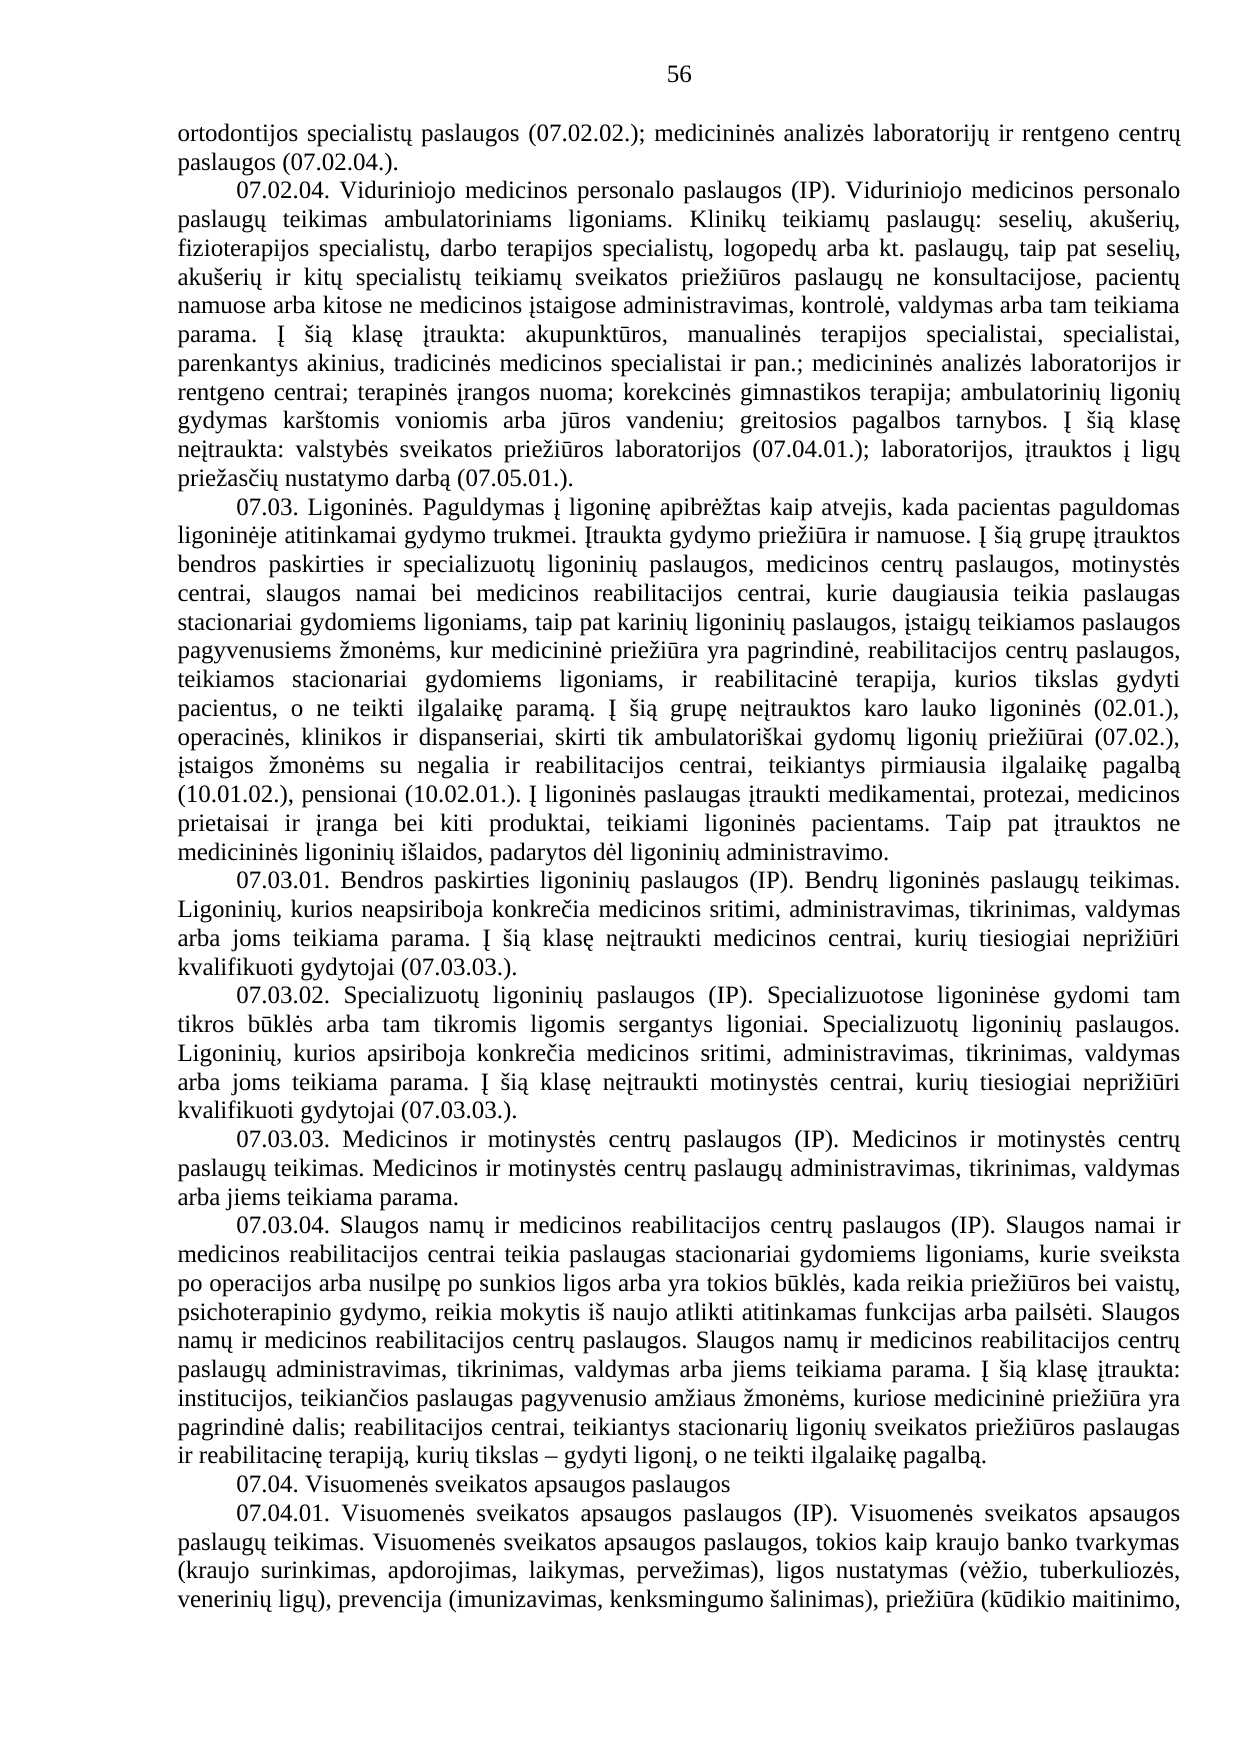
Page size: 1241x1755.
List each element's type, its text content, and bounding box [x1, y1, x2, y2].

text 07.03.03. Medicinos ir motinystės centrų paslaugos (IP). Medicinos ir motinystės centrų paslaugų teikimas. Medicinos ir motinystės centrų paslaugų administravimas, tikrinimas, valdymas arba jiems teikiama parama. [177, 1124, 1181, 1211]
text ortodontijos specialistų paslaugos (07.02.02.); medicininės analizės laboratorijų ir rentgeno centrų paslaugos (07.02.04.). [177, 118, 1181, 176]
text 07.03.02. Specializuotų ligoninių paslaugos (IP). Specializuotose ligoninėse gydomi tam tikros būklės arba tam tikromis ligomis sergantys ligoniai. Specializuotų ligoninių paslaugos. Ligoninių, kurios apsiriboja konkrečia medicinos sritimi, administravimas, tikrinimas, valdymas arba joms teikiama parama. Į šią klasę neįtraukti motinystės centrai, kurių tiesiogiai neprižiūri kvalifikuoti gydytojai (07.03.03.). [177, 981, 1181, 1124]
text 07.04. Visuomenės sveikatos apsaugos paslaugos [177, 1469, 1181, 1498]
text 07.03. Ligoninės. Paguldymas į ligoninę apibrėžtas kaip atvejis, kada pacientas paguldomas ligoninėje atitinkamai gydymo trukmei. Įtraukta gydymo priežiūra ir namuose. Į šią grupę įtrauktos bendros paskirties ir specializuotų ligoninių paslaugos, medicinos centrų paslaugos, motinystės centrai, slaugos namai bei medicinos reabilitacijos centrai, kurie daugiausia teikia paslaugas stacionariai gydomiems ligoniams, taip pat karinių ligoninių paslaugos, įstaigų teikiamos paslaugos pagyvenusiems žmonėms, kur medicininė priežiūra yra pagrindinė, reabilitacijos centrų paslaugos, teikiamos stacionariai gydomiems ligoniams, ir reabilitacinė terapija, kurios tikslas gydyti pacientus, o ne teikti ilgalaikę paramą. Į šią grupę neįtrauktos karo lauko ligoninės (02.01.), operacinės, klinikos ir dispanseriai, skirti tik ambulatoriškai gydomų ligonių priežiūrai (07.02.), įstaigos žmonėms su negalia ir reabilitacijos centrai, teikiantys pirmiausia ilgalaikę pagalbą (10.01.02.), pensionai (10.02.01.). Į ligoninės paslaugas įtraukti medikamentai, protezai, medicinos prietaisai ir įranga bei kiti produktai, teikiami ligoninės pacientams. Taip pat įtrauktos ne medicininės ligoninių išlaidos, padarytos dėl ligoninių administravimo. [177, 492, 1181, 866]
text 07.02.04. Viduriniojo medicinos personalo paslaugos (IP). Viduriniojo medicinos personalo paslaugų teikimas ambulatoriniams ligoniams. Klinikų teikiamų paslaugų: seselių, akušerių, fizioterapijos specialistų, darbo terapijos specialistų, logopedų arba kt. paslaugų, taip pat seselių, akušerių ir kitų specialistų teikiamų sveikatos priežiūros paslaugų ne konsultacijose, pacientų namuose arba kitose ne medicinos įstaigose administravimas, kontrolė, valdymas arba tam teikiama parama. Į šią klasę įtraukta: akupunktūros, manualinės terapijos specialistai, specialistai, parenkantys akinius, tradicinės medicinos specialistai ir pan.; medicininės analizės laboratorijos ir rentgeno centrai; terapinės įrangos nuoma; korekcinės gimnastikos terapija; ambulatorinių ligonių gydymas karštomis voniomis arba jūros vandeniu; greitosios pagalbos tarnybos. Į šią klasę neįtraukta: valstybės sveikatos priežiūros laboratorijos (07.04.01.); laboratorijos, įtrauktos į ligų priežasčių nustatymo darbą (07.05.01.). [177, 176, 1181, 492]
text 07.04.01. Visuomenės sveikatos apsaugos paslaugos (IP). Visuomenės sveikatos apsaugos paslaugų teikimas. Visuomenės sveikatos apsaugos paslaugos, tokios kaip kraujo banko tvarkymas (kraujo surinkimas, apdorojimas, laikymas, pervežimas), ligos nustatymas (vėžio, tuberkuliozės, venerinių ligų), prevencija (imunizavimas, kenksmingumo šalinimas), priežiūra (kūdikio maitinimo, [177, 1498, 1181, 1613]
text 07.03.04. Slaugos namų ir medicinos reabilitacijos centrų paslaugos (IP). Slaugos namai ir medicinos reabilitacijos centrai teikia paslaugas stacionariai gydomiems ligoniams, kurie sveiksta po operacijos arba nusilpę po sunkios ligos arba yra tokios būklės, kada reikia priežiūros bei vaistų, psichoterapinio gydymo, reikia mokytis iš naujo atlikti atitinkamas funkcijas arba pailsėti. Slaugos namų ir medicinos reabilitacijos centrų paslaugos. Slaugos namų ir medicinos reabilitacijos centrų paslaugų administravimas, tikrinimas, valdymas arba jiems teikiama parama. Į šią klasę įtraukta: institucijos, teikiančios paslaugas pagyvenusio amžiaus žmonėms, kuriose medicininė priežiūra yra pagrindinė dalis; reabilitacijos centrai, teikiantys stacionarių ligonių sveikatos priežiūros paslaugas ir reabilitacinę terapiją, kurių tikslas – gydyti ligonį, o ne teikti ilgalaikę pagalbą. [177, 1211, 1181, 1469]
text 07.03.01. Bendros paskirties ligoninių paslaugos (IP). Bendrų ligoninės paslaugų teikimas. Ligoninių, kurios neapsiriboja konkrečia medicinos sritimi, administravimas, tikrinimas, valdymas arba joms teikiama parama. Į šią klasę neįtraukti medicinos centrai, kurių tiesiogiai neprižiūri kvalifikuoti gydytojai (07.03.03.). [177, 866, 1181, 981]
